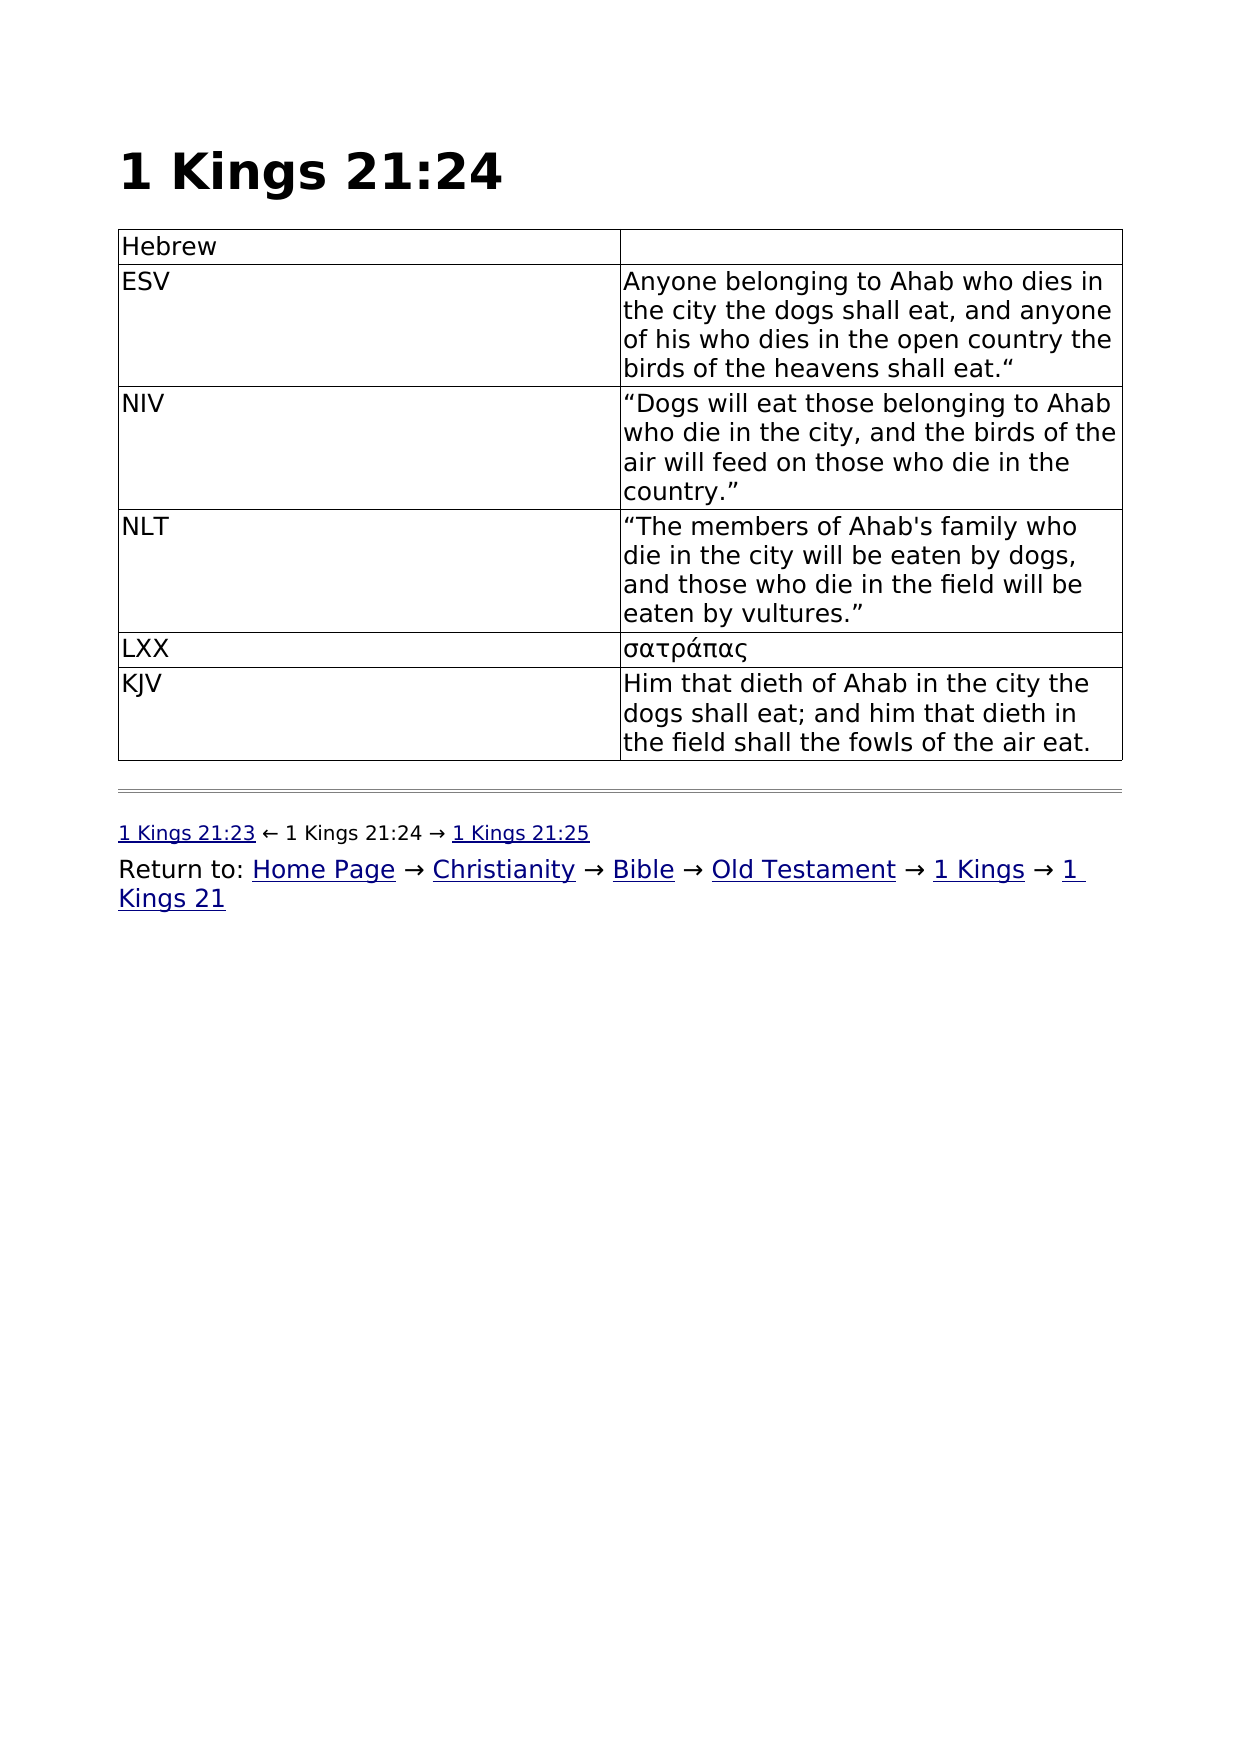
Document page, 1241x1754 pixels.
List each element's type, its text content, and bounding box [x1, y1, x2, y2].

table_cell NLT [119, 510, 620, 632]
text Return to: Home Page → Christianity → Bible → Old Testament → 1 Kings → 1 Kings 21 [118, 855, 1122, 914]
table_header Hebrew [119, 230, 620, 264]
table_header [621, 230, 1122, 264]
table_cell “Dogs will eat those belonging to Ahab who die in the city, and the birds of the air will feed on those who die in the country.” [621, 387, 1122, 509]
table_cell σατράπας [621, 633, 1122, 667]
table_cell Anyone belonging to Ahab who dies in the city the dogs shall eat, and anyone of his who dies in the open country the birds of the heavens shall eat.“ [621, 265, 1122, 386]
text 1 Kings 21:23 ← 1 Kings 21:24 → 1 Kings 21:25 [118, 821, 1122, 855]
table_cell LXX [119, 633, 620, 667]
table_cell ESV [119, 265, 620, 386]
table_cell NIV [119, 387, 620, 509]
table_cell Him that dieth of Ahab in the city the dogs shall eat; and him that dieth in the field shall the fowls of the air eat. [621, 668, 1122, 760]
table_cell “The members of Ahab's family who die in the city will be eaten by dogs, and those who die in the field will be eaten by vultures.” [621, 510, 1122, 632]
table_cell KJV [119, 668, 620, 760]
subtitle 1 Kings 21:24 [118, 143, 1122, 201]
